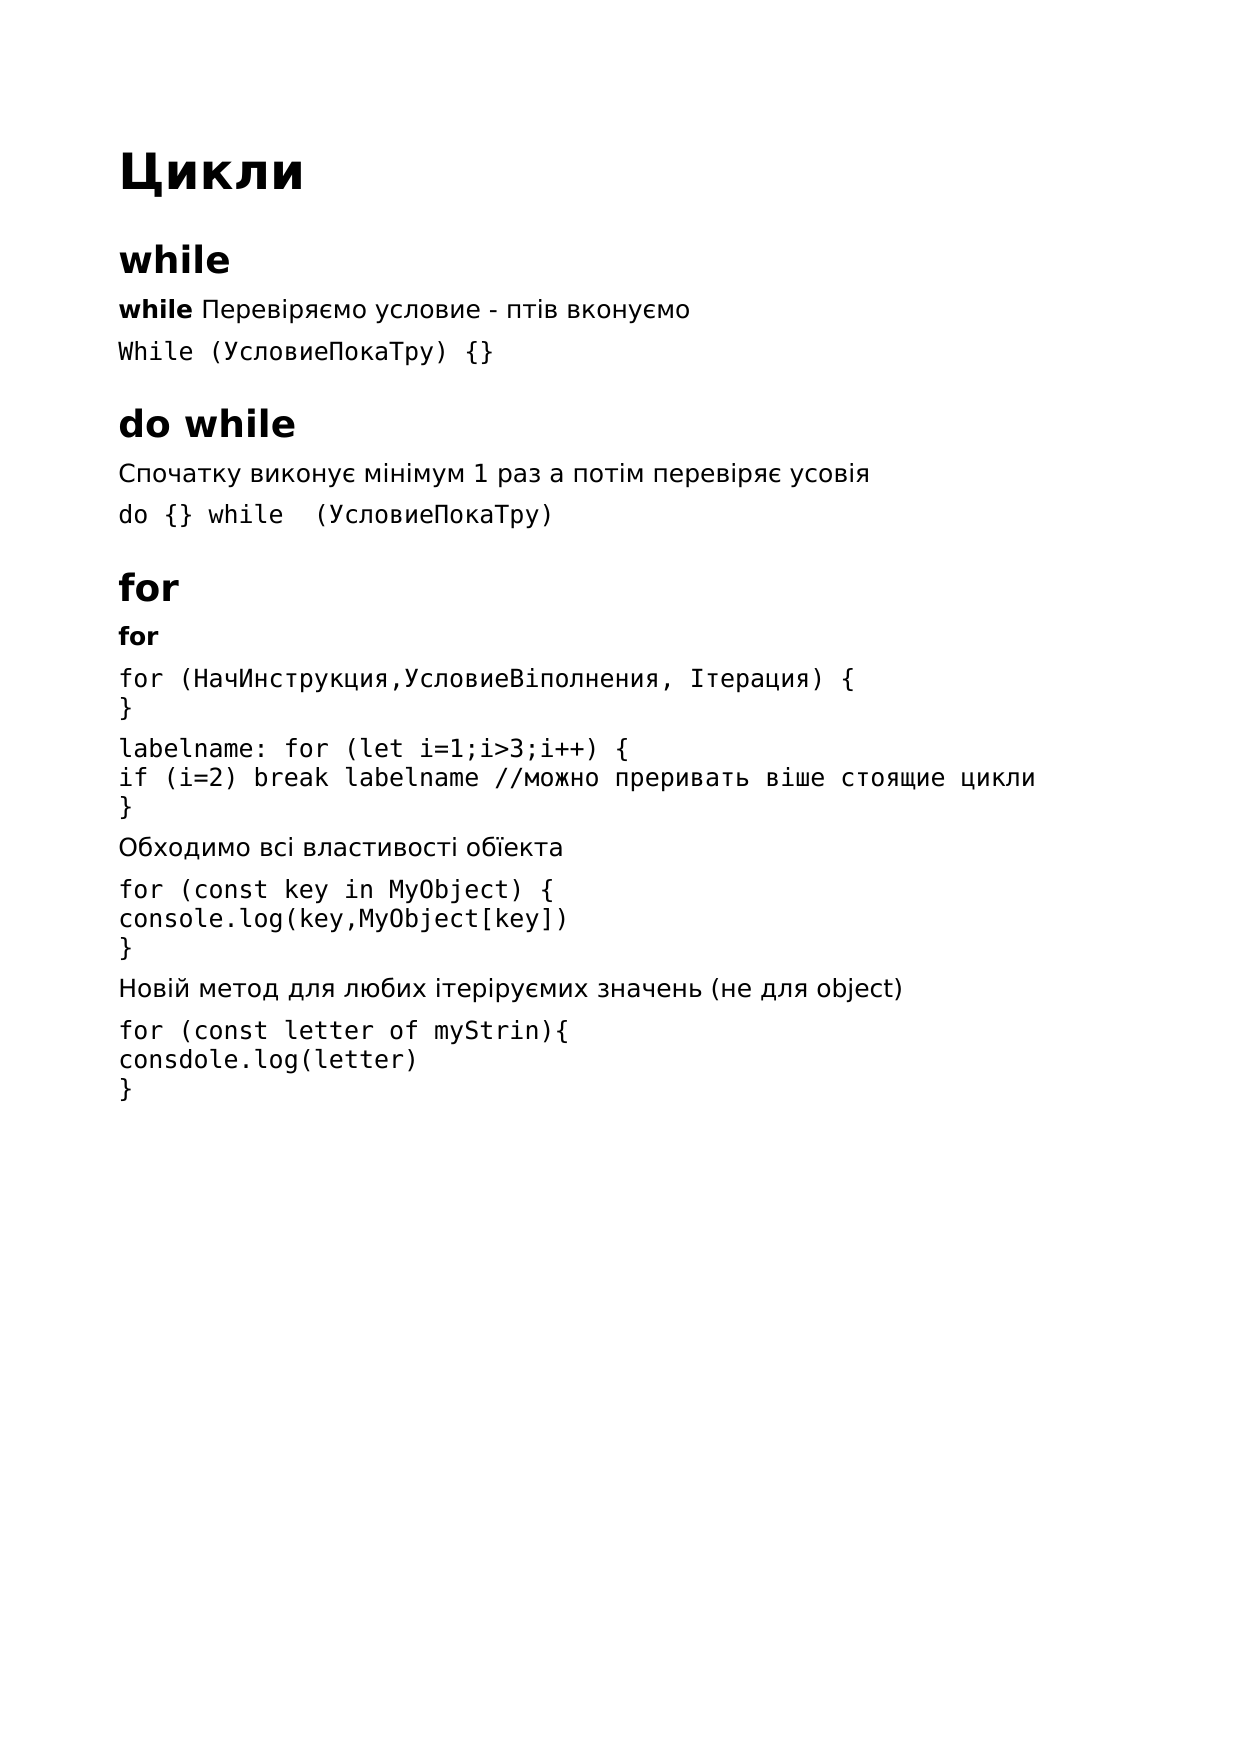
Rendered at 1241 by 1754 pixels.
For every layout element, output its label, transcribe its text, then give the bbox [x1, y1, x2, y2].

text While (УсловиеПокаТру) {} [118, 337, 1122, 366]
text labelname: for (let i=1;i>3;i++) { if (і=2) break labelname //можно преривать віше стоящие цикли } [118, 734, 1122, 822]
text Обходимо всі властивості обїекта [118, 833, 1122, 863]
text Новій метод для любих ітеріруємих значень (не для object) [118, 974, 1122, 1004]
subtitle Цикли [118, 143, 1122, 201]
text for (const key in MyObject) { console.log(key,MyObject[key]) } [118, 875, 1122, 963]
text for (const letter of myStrin){ consdole.log(letter) } [118, 1016, 1122, 1104]
text for (НачИнструкция,УсловиеВіполнения, Ітерация) { } [118, 664, 1122, 722]
text do {} while (УсловиеПокаТру) [118, 500, 1122, 529]
text Спочатку виконує мінімум 1 раз а потім перевіряє усовія [118, 459, 1122, 488]
text for [118, 622, 1122, 652]
subtitle for [118, 566, 1122, 610]
subtitle while [118, 239, 1122, 282]
subtitle do while [118, 403, 1122, 446]
text while Перевіряємо условие - птів вконуємо [118, 295, 1122, 324]
